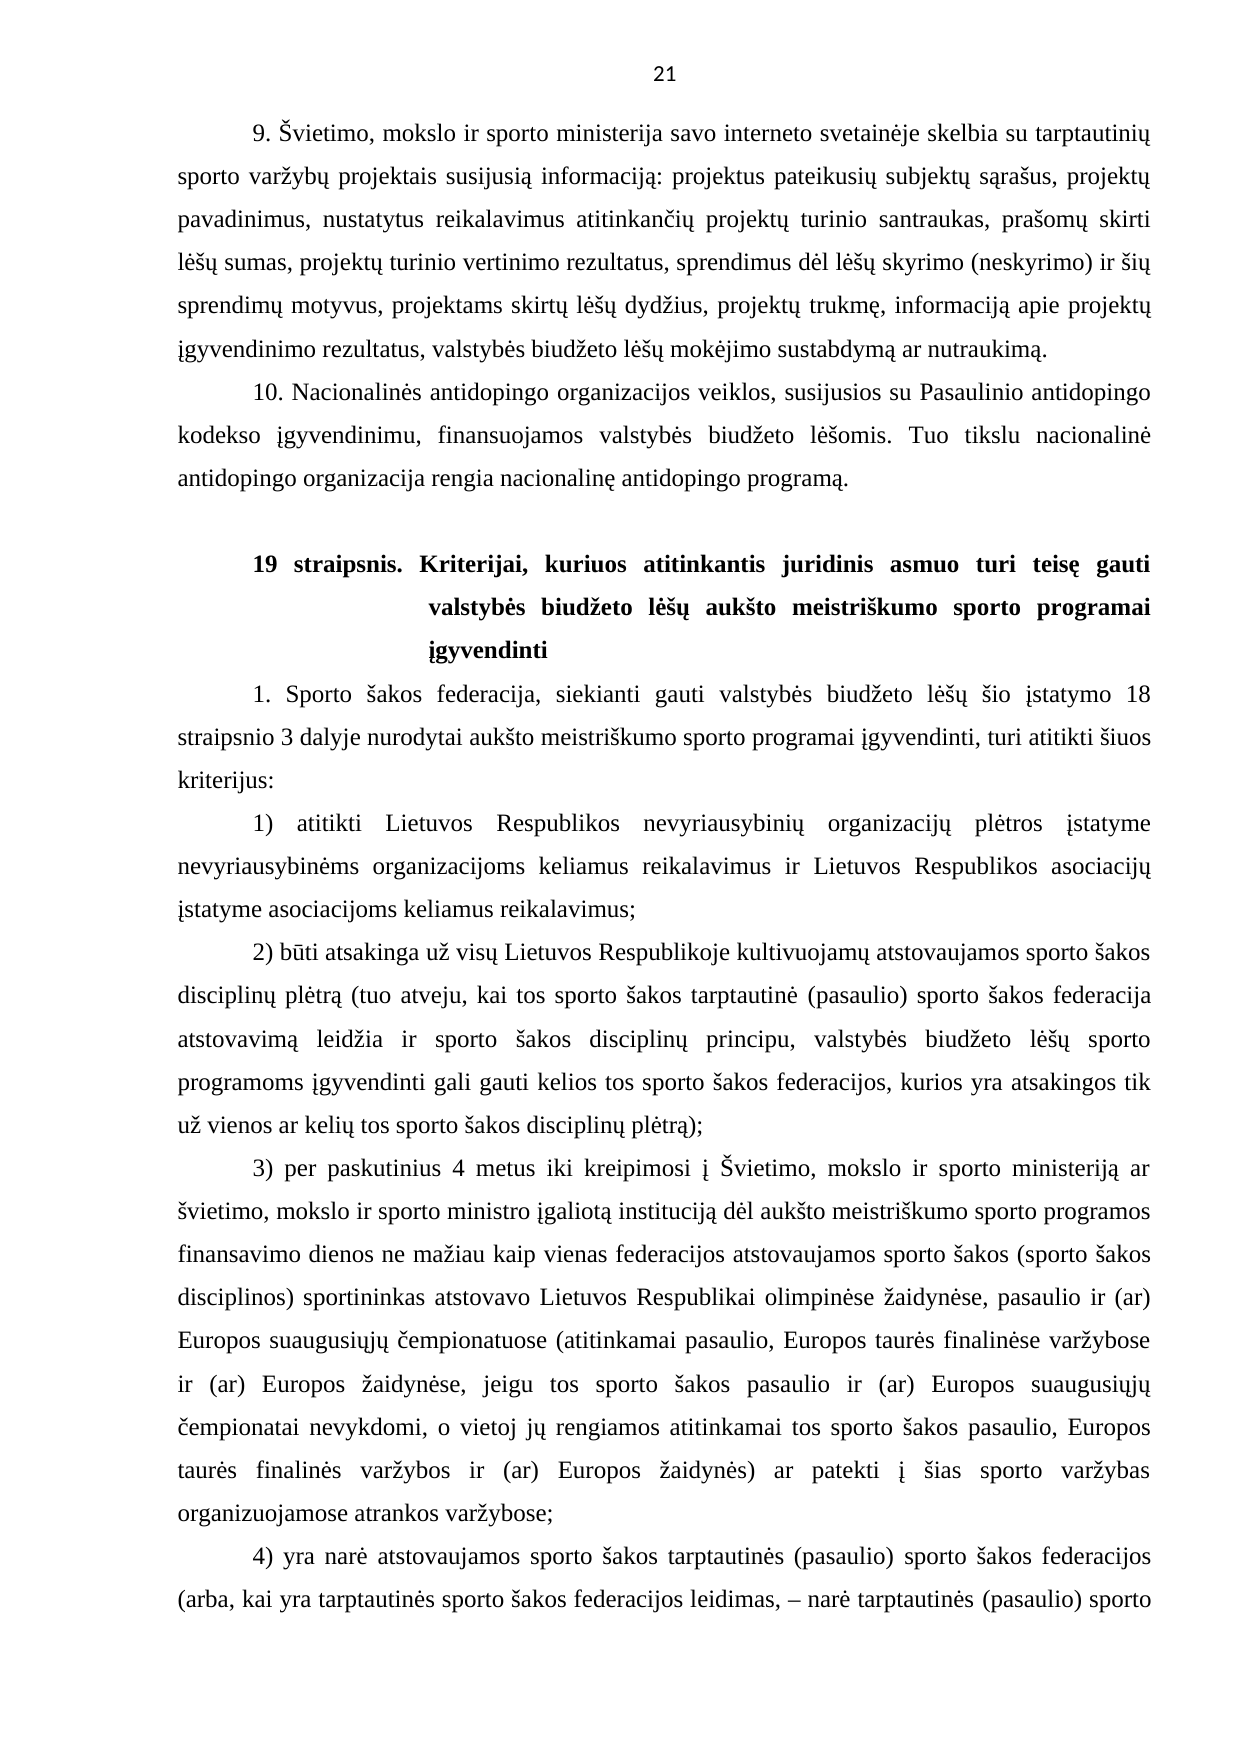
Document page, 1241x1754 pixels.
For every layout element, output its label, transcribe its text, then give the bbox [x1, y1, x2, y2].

text 19 straipsnis. Kriterijai, kuriuos atitinkantis juridinis asmuo turi teisę gauti valstybės biudžeto lėšų aukšto meistriškumo sporto programai įgyvendinti [252, 549, 1152, 664]
text 4) yra narė atstovaujamos sporto šakos tarptautinės (pasaulio) sporto šakos federacijos (arba, kai yra tarptautinės sporto šakos federacijos leidimas, – narė tarptautinės (pasaulio) sporto [177, 1541, 1152, 1613]
text 2) būti atsakinga už visų Lietuvos Respublikoje kultivuojamų atstovaujamos sporto šakos disciplinų plėtrą (tuo atveju, kai tos sporto šakos tarptautinė (pasaulio) sporto šakos federacija atstovavimą leidžia ir sporto šakos disciplinų principu, valstybės biudžeto lėšų sporto programoms įgyvendinti gali gauti kelios tos sporto šakos federacijos, kurios yra atsakingos tik už vienos ar kelių tos sporto šakos disciplinų plėtrą); [177, 937, 1152, 1139]
text 1) atitikti Lietuvos Respublikos nevyriausybinių organizacijų plėtros įstatyme nevyriausybinėms organizacijoms keliamus reikalavimus ir Lietuvos Respublikos asociacijų įstatyme asociacijoms keliamus reikalavimus; [177, 808, 1152, 923]
text 3) per paskutinius 4 metus iki kreipimosi į Švietimo, mokslo ir sporto ministeriją ar švietimo, mokslo ir sporto ministro įgaliotą instituciją dėl aukšto meistriškumo sporto programos finansavimo dienos ne mažiau kaip vienas federacijos atstovaujamos sporto šakos (sporto šakos disciplinos) sportininkas atstovavo Lietuvos Respublikai olimpinėse žaidynėse, pasaulio ir (ar) Europos suaugusiųjų čempionatuose (atitinkamai pasaulio, Europos taurės finalinėse varžybose ir (ar) Europos žaidynėse, jeigu tos sporto šakos pasaulio ir (ar) Europos suaugusiųjų čempionatai nevykdomi, o vietoj jų rengiamos atitinkamai tos sporto šakos pasaulio, Europos taurės finalinės varžybos ir (ar) Europos žaidynės) ar patekti į šias sporto varžybas organizuojamose atrankos varžybose; [177, 1153, 1152, 1527]
text 1. Sporto šakos federacija, siekianti gauti valstybės biudžeto lėšų šio įstatymo 18 straipsnio 3 dalyje nurodytai aukšto meistriškumo sporto programai įgyvendinti, turi atitikti šiuos kriterijus: [177, 679, 1152, 794]
text 9. Švietimo, mokslo ir sporto ministerija savo interneto svetainėje skelbia su tarptautinių sporto varžybų projektais susijusią informaciją: projektus pateikusių subjektų sąrašus, projektų pavadinimus, nustatytus reikalavimus atitinkančių projektų turinio santraukas, prašomų skirti lėšų sumas, projektų turinio vertinimo rezultatus, sprendimus dėl lėšų skyrimo (neskyrimo) ir šių sprendimų motyvus, projektams skirtų lėšų dydžius, projektų trukmę, informaciją apie projektų įgyvendinimo rezultatus, valstybės biudžeto lėšų mokėjimo sustabdymą ar nutraukimą. [177, 118, 1152, 362]
text 10. Nacionalinės antidopingo organizacijos veiklos, susijusios su Pasaulinio antidopingo kodekso įgyvendinimu, finansuojamos valstybės biudžeto lėšomis. Tuo tikslu nacionalinė antidopingo organizacija rengia nacionalinę antidopingo programą. [177, 377, 1152, 492]
